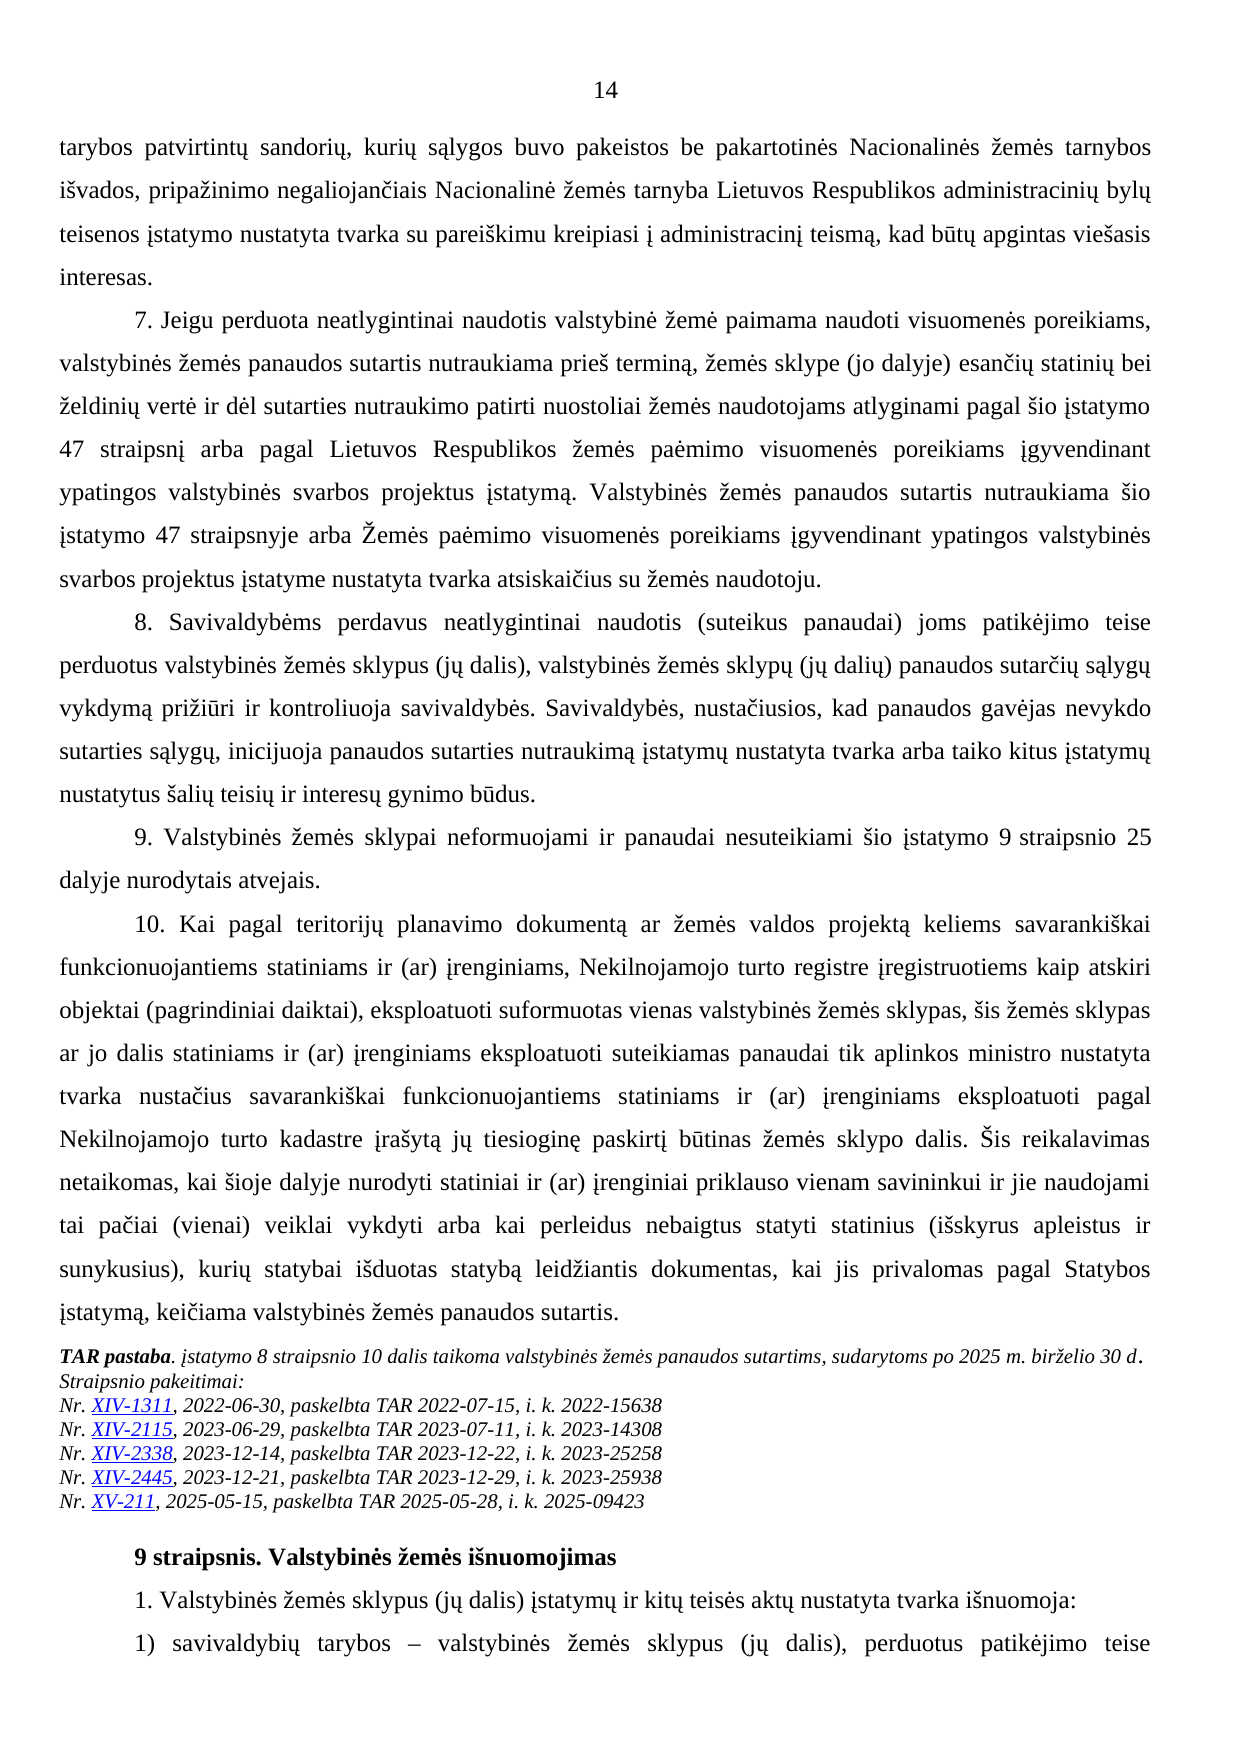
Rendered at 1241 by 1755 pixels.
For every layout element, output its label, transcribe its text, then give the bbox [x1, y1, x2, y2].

text Nr. XIV-2338, 2023-12-14, paskelbta TAR 2023-12-22, i. k. 2023-25258 [59, 1441, 1152, 1465]
text 9. Valstybinės žemės sklypai neformuojami ir panaudai nesuteikiami šio įstatymo 9 straipsnio 25 dalyje nurodytais atvejais. [59, 822, 1152, 894]
text Straipsnio pakeitimai: [59, 1369, 1152, 1393]
text Nr. XIV-2445, 2023-12-21, paskelbta TAR 2023-12-29, i. k. 2023-25938 [59, 1465, 1152, 1489]
text 1. Valstybinės žemės sklypus (jų dalis) įstatymų ir kitų teisės aktų nustatyta tvarka išnuomoja: [59, 1585, 1152, 1614]
text 10. Kai pagal teritorijų planavimo dokumentą ar žemės valdos projektą keliems savarankiškai funkcionuojantiems statiniams ir (ar) įrenginiams, Nekilnojamojo turto registre įregistruotiems kaip atskiri objektai (pagrindiniai daiktai), eksploatuoti suformuotas vienas valstybinės žemės sklypas, šis žemės sklypas ar jo dalis statiniams ir (ar) įrenginiams eksploatuoti suteikiamas panaudai tik aplinkos ministro nustatyta tvarka nustačius savarankiškai funkcionuojantiems statiniams ir (ar) įrenginiams eksploatuoti pagal Nekilnojamojo turto kadastre įrašytą jų tiesioginę paskirtį būtinas žemės sklypo dalis. Šis reikalavimas netaikomas, kai šioje dalyje nurodyti statiniai ir (ar) įrenginiai priklauso vienam savininkui ir jie naudojami tai pačiai (vienai) veiklai vykdyti arba kai perleidus nebaigtus statyti statinius (išskyrus apleistus ir sunykusius), kurių statybai išduotas statybą leidžiantis dokumentas, kai jis privalomas pagal Statybos įstatymą, keičiama valstybinės žemės panaudos sutartis. [59, 909, 1152, 1326]
text Nr. XIV-1311, 2022-06-30, paskelbta TAR 2022-07-15, i. k. 2022-15638 [59, 1393, 1152, 1417]
text Nr. XV-211, 2025-05-15, paskelbta TAR 2025-05-28, i. k. 2025-09423 [59, 1489, 1152, 1513]
text 1) savivaldybių tarybos – valstybinės žemės sklypus (jų dalis), perduotus patikėjimo teise [59, 1628, 1152, 1657]
text TAR pastaba. įstatymo 8 straipsnio 10 dalis taikoma valstybinės žemės panaudos sutartims, sudarytoms po 2025 m. birželio 30 d. [59, 1340, 1152, 1369]
text 7. Jeigu perduota neatlygintinai naudotis valstybinė žemė paimama naudoti visuomenės poreikiams, valstybinės žemės panaudos sutartis nutraukiama prieš terminą, žemės sklype (jo dalyje) esančių statinių bei želdinių vertė ir dėl sutarties nutraukimo patirti nuostoliai žemės naudotojams atlyginami pagal šio įstatymo 47 straipsnį arba pagal Lietuvos Respublikos žemės paėmimo visuomenės poreikiams įgyvendinant ypatingos valstybinės svarbos projektus įstatymą. Valstybinės žemės panaudos sutartis nutraukiama šio įstatymo 47 straipsnyje arba Žemės paėmimo visuomenės poreikiams įgyvendinant ypatingos valstybinės svarbos projektus įstatyme nustatyta tvarka atsiskaičius su žemės naudotoju. [59, 305, 1152, 592]
text tarybos patvirtintų sandorių, kurių sąlygos buvo pakeistos be pakartotinės Nacionalinės žemės tarnybos išvados, pripažinimo negaliojančiais Nacionalinė žemės tarnyba Lietuvos Respublikos administracinių bylų teisenos įstatymo nustatyta tvarka su pareiškimu kreipiasi į administracinį teismą, kad būtų apgintas viešasis interesas. [59, 132, 1152, 291]
text 8. Savivaldybėms perdavus neatlygintinai naudotis (suteikus panaudai) joms patikėjimo teise perduotus valstybinės žemės sklypus (jų dalis), valstybinės žemės sklypų (jų dalių) panaudos sutarčių sąlygų vykdymą prižiūri ir kontroliuoja savivaldybės. Savivaldybės, nustačiusios, kad panaudos gavėjas nevykdo sutarties sąlygų, inicijuoja panaudos sutarties nutraukimą įstatymų nustatyta tvarka arba taiko kitus įstatymų nustatytus šalių teisių ir interesų gynimo būdus. [59, 607, 1152, 808]
text 9 straipsnis. Valstybinės žemės išnuomojimas [59, 1542, 1152, 1571]
text Nr. XIV-2115, 2023-06-29, paskelbta TAR 2023-07-11, i. k. 2023-14308 [59, 1417, 1152, 1441]
